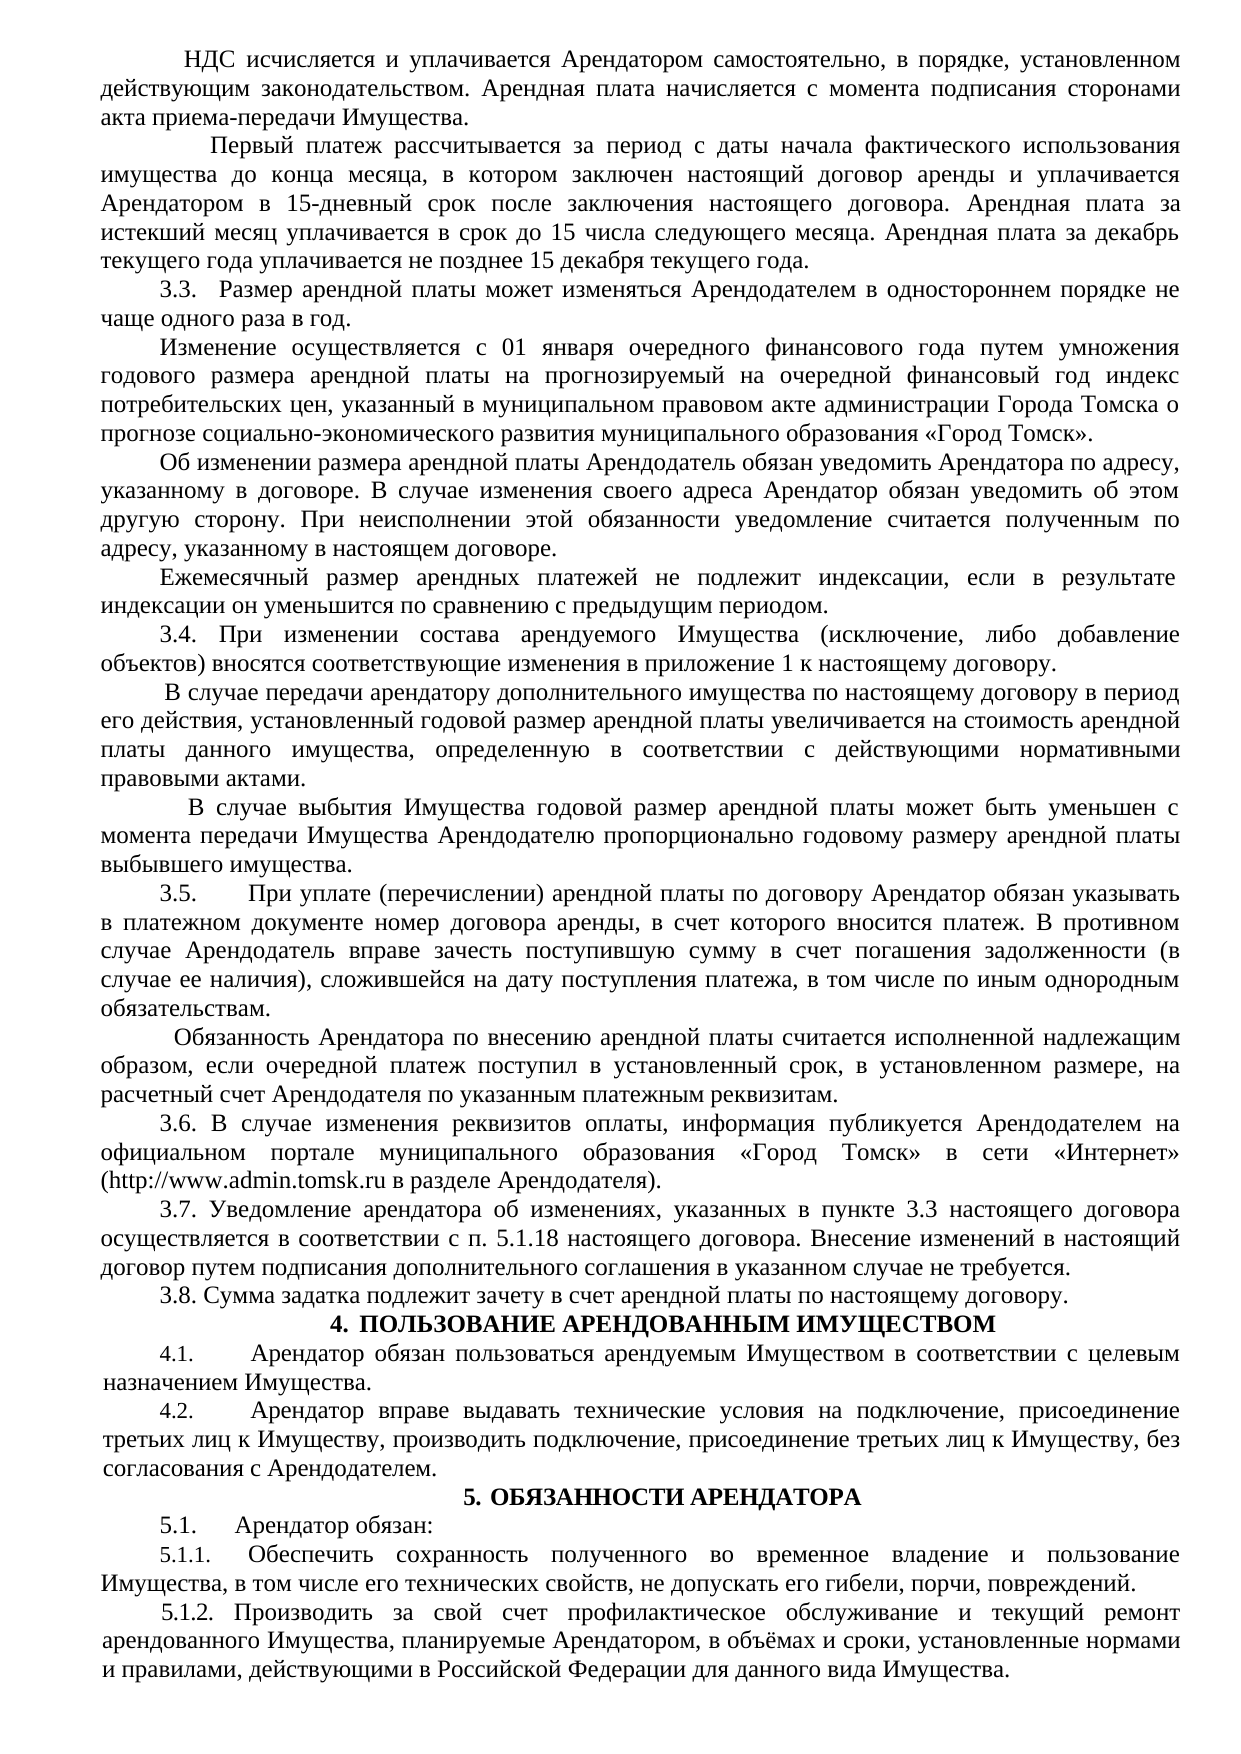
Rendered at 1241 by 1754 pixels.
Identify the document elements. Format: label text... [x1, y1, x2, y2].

text 3.7. Уведомление арендатора об изменениях, указанных в пункте 3.3 настоящего договора осуществляется в соответствии с п. 5.1.18 настоящего договора. Внесение изменений в настоящий договор путем подписания дополнительного соглашения в указанном случае не требуется. [100, 1194, 1181, 1281]
text 3.6. В случае изменения реквизитов оплаты, информация публикуется Арендодателем на официальном портале муниципального образования «Город Томск» в сети «Интернет» (http://www.admin.tomsk.ru в разделе Арендодателя). [100, 1108, 1181, 1194]
list Размер арендной платы может изменяться Арендодателем в одностороннем порядке не чаще одного раза в год. [100, 274, 1181, 332]
list ОБЯЗАННОСТИ АРЕНДАТОРА [100, 1482, 1180, 1511]
text В случае выбытия Имущества годовой размер арендной платы может быть уменьшен с момента передачи Имущества Арендодателю пропорционально годовому размеру арендной платы выбывшего имущества. [100, 792, 1181, 878]
text В случае передачи арендатору дополнительного имущества по настоящему договору в период его действия, установленный годовой размер арендной платы увеличивается на стоимость арендной платы данного имущества, определенную в соответствии с действующими нормативными правовыми актами. [100, 677, 1181, 792]
list При изменении состава арендуемого Имущества (исключение, либо добавление объектов) вносятся соответствующие изменения в приложение 1 к настоящему договору. [100, 619, 1181, 677]
text 3.8. Сумма задатка подлежит зачету в счет арендной платы по настоящему договору. [100, 1281, 1181, 1309]
list ПОЛЬЗОВАНИЕ АРЕНДОВАННЫМ ИМУЩЕСТВОМ [100, 1309, 1181, 1338]
text 5.1.2. Производить за свой счет профилактическое обслуживание и текущий ремонт арендованного Имущества, планируемые Арендатором, в объёмах и сроки, установленные нормами и правилами, действующими в Российской Федерации для данного вида Имущества. [102, 1597, 1181, 1683]
text Ежемесячный размер арендных платежей не подлежит индексации, если в результате индексации он уменьшится по сравнению с предыдущим периодом. [100, 562, 1177, 619]
text Обязанность Арендатора по внесению арендной платы считается исполненной надлежащим образом, если очередной платеж поступил в установленный срок, в установленном размере, на расчетный счет Арендодателя по указанным платежным реквизитам. [100, 1022, 1181, 1108]
list Арендатор вправе выдавать технические условия на подключение, присоединение третьих лиц к Имуществу, производить подключение, присоединение третьих лиц к Имуществу, без согласования с Арендодателем. [103, 1396, 1181, 1482]
list Обеспечить сохранность полученного во временное владение и пользование Имущества, в том числе его технических свойств, не допускать его гибели, порчи, повреждений. [100, 1539, 1180, 1597]
list При уплате (перечислении) арендной платы по договору Арендатор обязан указывать в платежном документе номер договора аренды, в счет которого вносится платеж. В противном случае Арендодатель вправе зачесть поступившую сумму в счет погашения задолженности (в случае ее наличия), сложившейся на дату поступления платежа, в том числе по иным однородным обязательствам. [100, 878, 1181, 1022]
text 5.1. Арендатор обязан: [100, 1511, 1181, 1539]
list Арендатор обязан пользоваться арендуемым Имуществом в соответствии с целевым назначением Имущества. [103, 1338, 1181, 1396]
text Изменение осуществляется с 01 января очередного финансового года путем умножения годового размера арендной платы на прогнозируемый на очередной финансовый год индекс потребительских цен, указанный в муниципальном правовом акте администрации Города Томска о прогнозе социально-экономического развития муниципального образования «Город Томск». [100, 332, 1181, 447]
text Об изменении размера арендной платы Арендодатель обязан уведомить Арендатора по адресу, указанному в договоре. В случае изменения своего адреса Арендатор обязан уведомить об этом другую сторону. При неисполнении этой обязанности уведомление считается полученным по адресу, указанному в настоящем договоре. [100, 447, 1181, 562]
text НДС исчисляется и уплачивается Арендатором самостоятельно, в порядке, установленном действующим законодательством. Арендная плата начисляется с момента подписания сторонами акта приема-передачи Имущества. [100, 44, 1181, 131]
text Первый платеж рассчитывается за период с даты начала фактического использования имущества до конца месяца, в котором заключен настоящий договор аренды и уплачивается Арендатором в 15-дневный срок после заключения настоящего договора. Арендная плата за истекший месяц уплачивается в срок до 15 числа следующего месяца. Арендная плата за декабрь текущего года уплачивается не позднее 15 декабря текущего года. [100, 131, 1181, 274]
